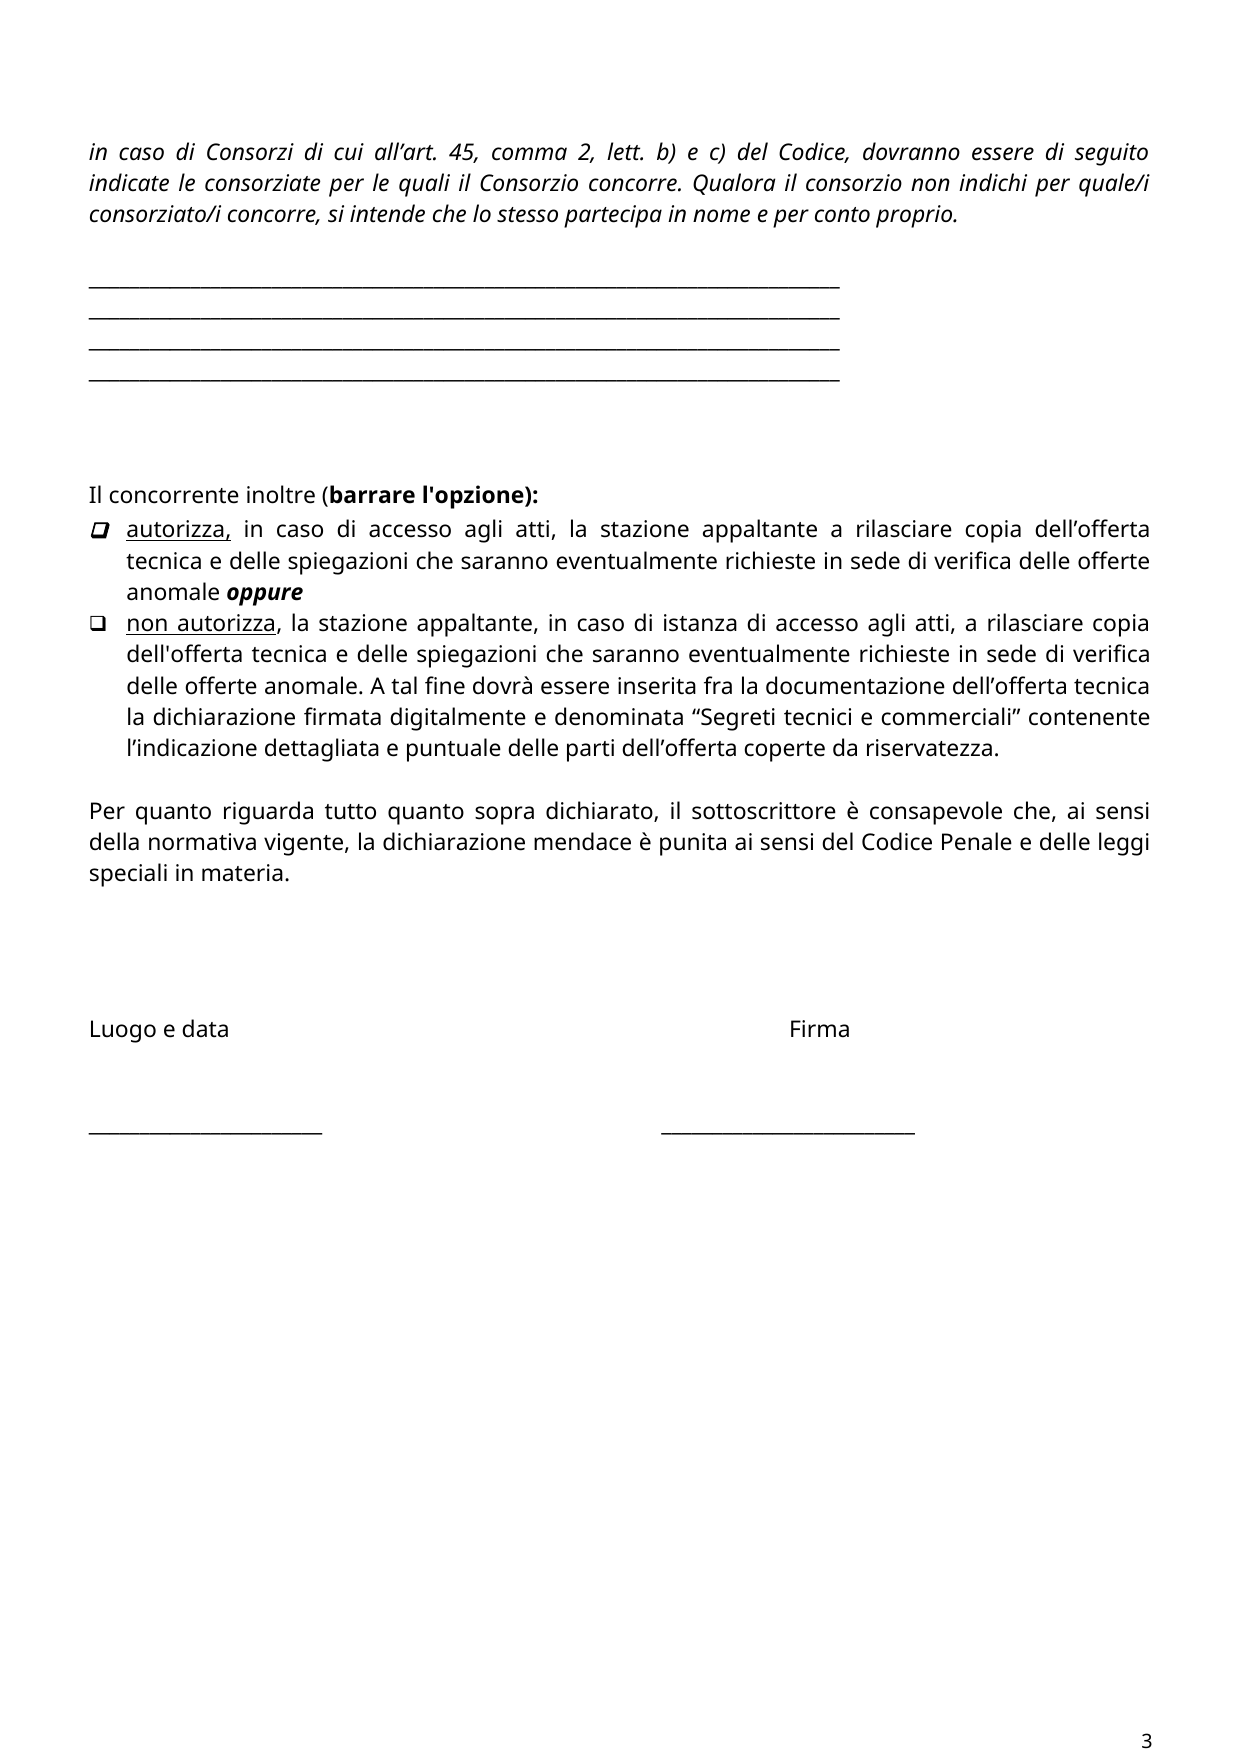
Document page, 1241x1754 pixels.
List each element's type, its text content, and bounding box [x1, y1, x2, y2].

text Luogo e data Firma [89, 1013, 1152, 1045]
text __________________________________________________________________________ [89, 354, 1152, 386]
text _______________________ _________________________ [89, 1107, 1152, 1138]
list non autorizza, la stazione appaltante, in caso di istanza di accesso agli atti, a rilasciare copia dell'offerta tecnica e delle spiegazioni che saranno eventualmente richieste in sede di verifica delle offerte anomale. A tal fine dovrà essere inserita fra la documentazione dell’offerta tecnica la dichiarazione firmata digitalmente e denominata “Segreti tecnici e commerciali” contenente l’indicazione dettagliata e puntuale delle parti dell’offerta coperte da riservatezza. [89, 607, 1152, 763]
text Per quanto riguarda tutto quanto sopra dichiarato, il sottoscrittore è consapevole che, ai sensi della normativa vigente, la dichiarazione mendace è punita ai sensi del Codice Penale e delle leggi speciali in materia. [89, 795, 1152, 888]
list autorizza, in caso di accesso agli atti, la stazione appaltante a rilasciare copia dell’offerta tecnica e delle spiegazioni che saranno eventualmente richieste in sede di verifica delle offerte anomale oppure [89, 513, 1152, 607]
text __________________________________________________________________________ [89, 323, 1152, 354]
text in caso di Consorzi di cui all’art. 45, comma 2, lett. b) e c) del Codice, dovranno essere di seguito indicate le consorziate per le quali il Consorzio concorre. Qualora il consorzio non indichi per quale/i consorziato/i concorre, si intende che lo stesso partecipa in nome e per conto proprio. [89, 136, 1152, 229]
text __________________________________________________________________________ [89, 261, 1152, 292]
text Il concorrente inoltre (barrare l'opzione): [89, 479, 1152, 511]
text __________________________________________________________________________ [89, 292, 1152, 323]
